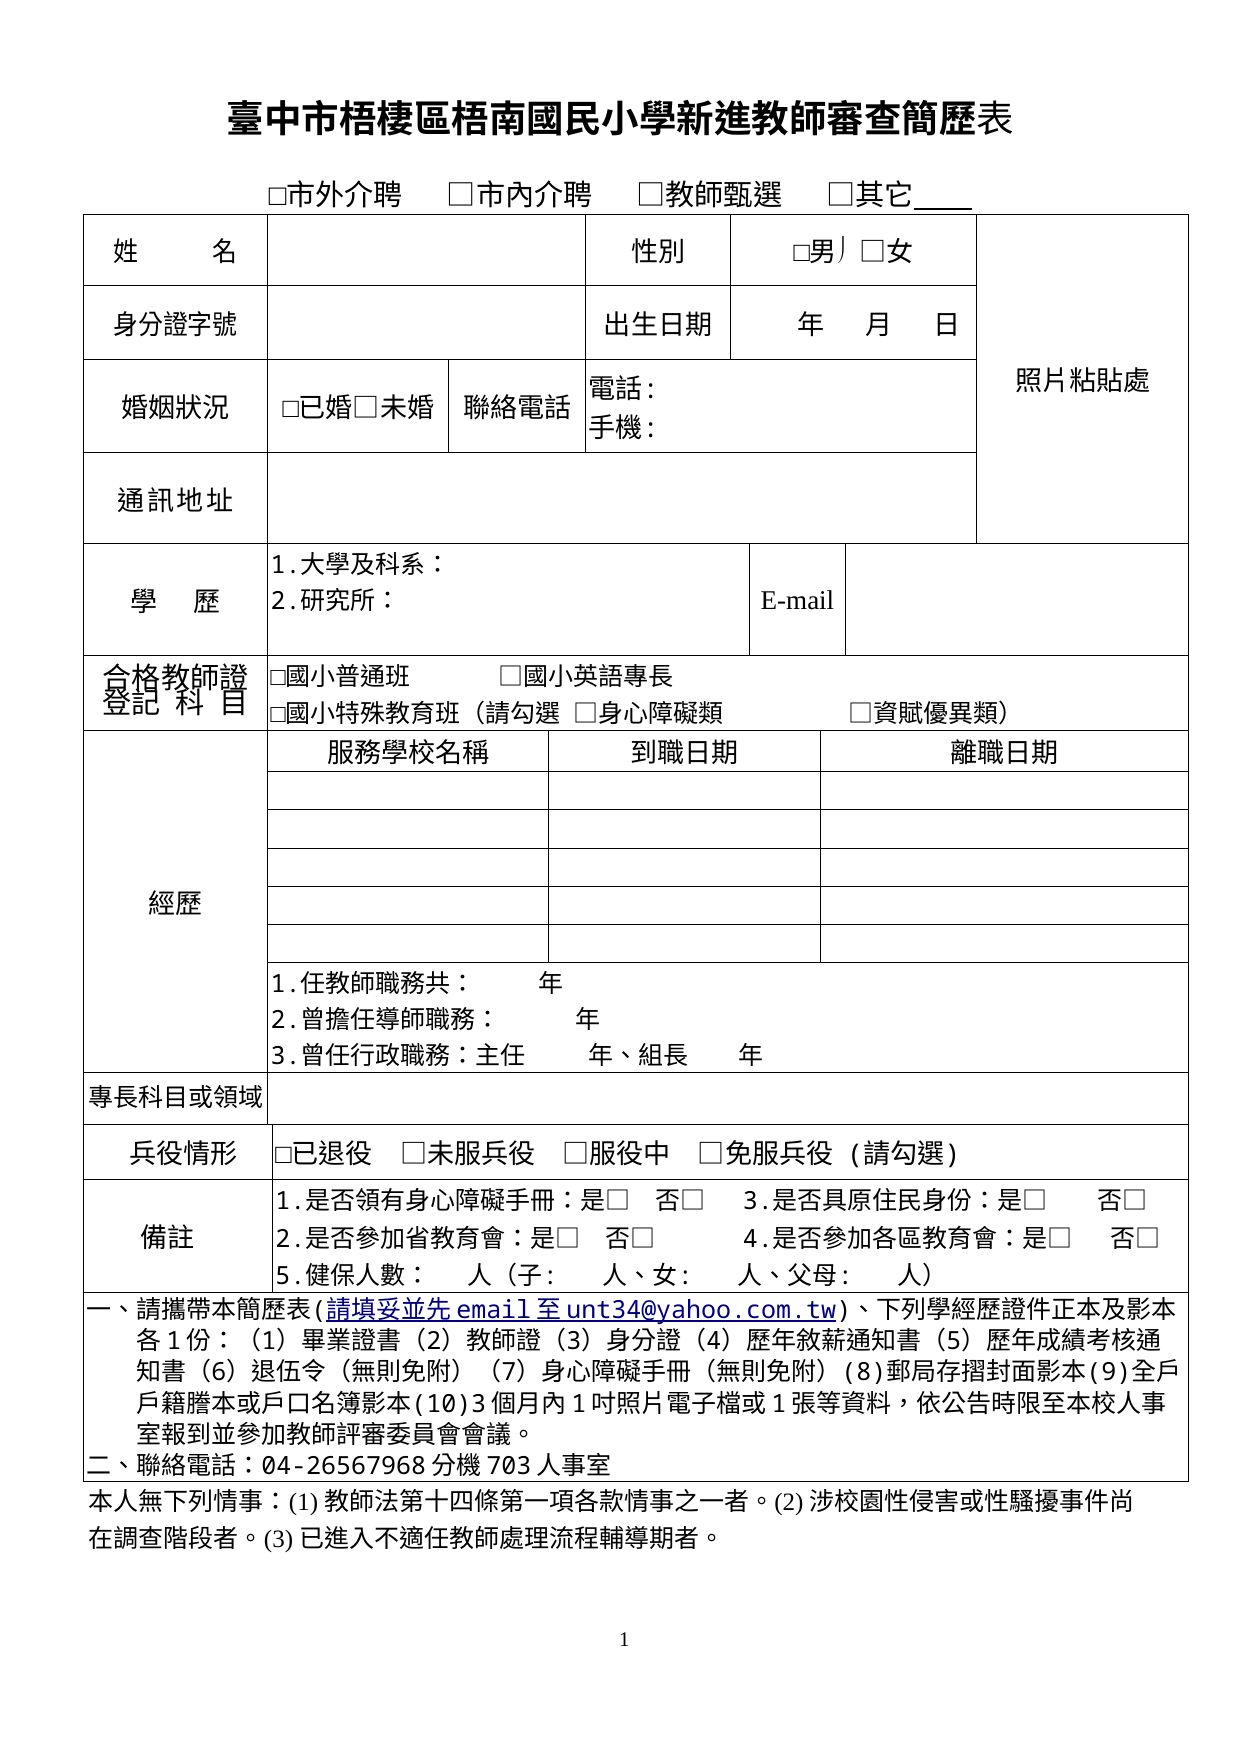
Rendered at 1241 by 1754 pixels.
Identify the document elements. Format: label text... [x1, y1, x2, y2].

table_cell [268, 925, 548, 962]
table_header □男 □女 [731, 215, 976, 285]
table_cell [821, 810, 1188, 848]
table_cell 服務學校名稱 [268, 731, 548, 771]
table_cell [821, 849, 1188, 886]
table_cell [821, 772, 1188, 809]
table_header 性別 [586, 215, 730, 285]
table_cell 學歷 [84, 544, 267, 655]
table_cell [549, 772, 820, 809]
table_cell [268, 1073, 1188, 1124]
table_cell 身分證字號 [84, 286, 267, 359]
table_cell [268, 810, 548, 848]
table_cell [549, 849, 820, 886]
table_cell 出生日期 [586, 286, 730, 359]
table_cell 到職日期 [549, 731, 820, 771]
text 本人無下列情事：(1) 教師法第十四條第一項各款情事之一者。(2) 涉校園性侵害或性騷擾事件尚在調查階段者。(3) 已進入不適任教師處理流程輔導期者。 [89, 1482, 1152, 1554]
table_cell [846, 544, 1188, 655]
table_header [268, 215, 585, 285]
table_cell 電話: 手機: [586, 360, 976, 452]
table_cell [268, 887, 548, 924]
table_cell 一、請攜帶本簡歷表(請填妥並先email至unt34@yahoo.com.tw)、下列學經歷證件正本及影本各1份：（1）畢業證書（2）教師證（3）身分證（4）歷年敘薪通知書（5）歷年成績考核通知書（6）退伍令（無則免附）（7）身心障礙手冊（無則免附）(8)郵局存摺封面影本(9)全戶戶籍謄本或戶口名簿影本(10)3個月內1吋照片電子檔或1張等資料，依公告時限至本校人事室報到並參加教師評審委員會會議。 二、聯絡電話：04-26567968分機703人事室 [84, 1293, 1188, 1481]
table_cell 1.大學及科系： 2.研究所： [268, 544, 749, 655]
table_cell [268, 772, 548, 809]
table_cell 專長科目或領域 [84, 1073, 267, 1124]
table_cell [549, 925, 820, 962]
table_cell 1.是否領有身心障礙手冊：是□ 否□ 3.是否具原住民身份：是□ 否□ 2.是否參加省教育會：是□ 否□ 4.是否參加各區教育會：是□ 否□ 5.健保人數： 人（子: 人、女: 人、父母: 人） [273, 1180, 1188, 1292]
table_cell 通訊地址 [84, 453, 267, 543]
table_cell 經歷 [84, 731, 267, 1072]
text □市外介聘 □市內介聘 □教師甄選 □其它 [89, 171, 1152, 214]
table_cell □國小普通班 □國小英語專長 □國小特殊教育班（請勾選 □身心障礙類 □資賦優異類） [268, 656, 1188, 730]
table_cell [821, 925, 1188, 962]
table_cell □已婚□未婚 [268, 360, 448, 452]
table_cell [268, 849, 548, 886]
table_cell [268, 453, 976, 543]
table_cell 聯絡電話 [449, 360, 585, 452]
table_cell E-mail [750, 544, 845, 655]
table_cell 兵役情形 [84, 1125, 272, 1179]
table_cell 備註 [84, 1180, 272, 1292]
table_cell [268, 286, 585, 359]
table_cell [821, 887, 1188, 924]
table_cell 1.任教師職務共： 年 2.曾擔任導師職務： 年 3.曾任行政職務：主任 年、組長 年 [268, 963, 1188, 1072]
table_cell [549, 887, 820, 924]
table_cell 離職日期 [821, 731, 1188, 771]
text 臺中市梧棲區梧南國民小學新進教師審查簡歷表 [89, 89, 1152, 143]
table_cell 婚姻狀況 [84, 360, 267, 452]
table_header 姓 名 [84, 215, 267, 285]
table_cell [549, 810, 820, 848]
table_cell 合格教師證 登記 科 目 [84, 656, 267, 730]
table_cell □已退役 □未服兵役 □服役中 □免服兵役 (請勾選) [273, 1125, 1188, 1179]
table_cell 年 月 日 [731, 286, 976, 359]
table_header 照片粘貼處 [977, 215, 1188, 543]
